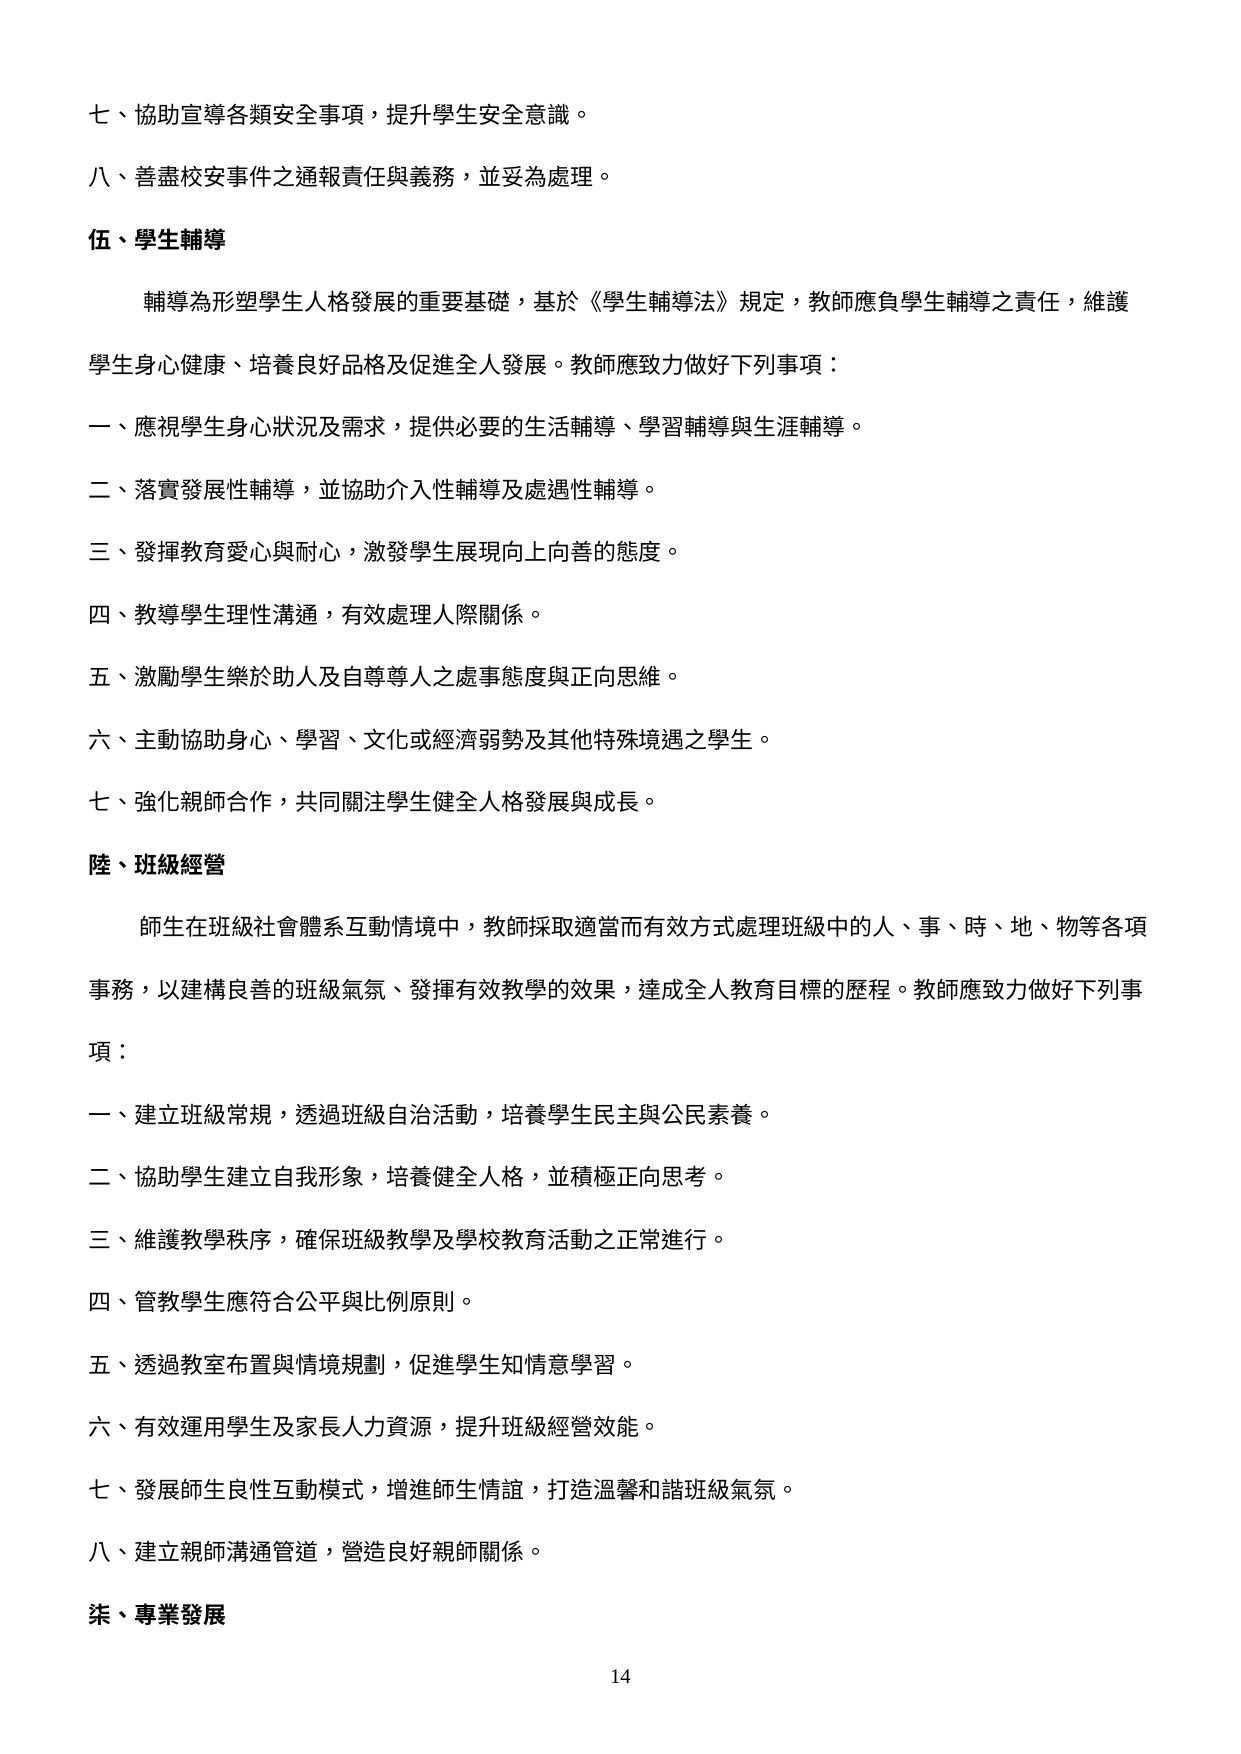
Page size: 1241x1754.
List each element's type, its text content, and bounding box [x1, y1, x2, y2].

text 輔導為形塑學生人格發展的重要基礎，基於《學生輔導法》規定，教師應負學生輔導之責任，維護學生身心健康、培養良好品格及促進全人發展。教師應致力做好下列事項： [89, 259, 1152, 384]
text 六、主動協助身心、學習、文化或經濟弱勢及其他特殊境遇之學生。 [89, 697, 1152, 759]
text 七、發展師生良性互動模式，增進師生情誼，打造溫馨和諧班級氣氛。 [89, 1447, 1152, 1509]
text 一、應視學生身心狀況及需求，提供必要的生活輔導、學習輔導與生涯輔導。 [89, 384, 1152, 447]
text 四、管教學生應符合公平與比例原則。 [89, 1259, 1152, 1322]
text 陸、班級經營 [89, 822, 1152, 884]
text 三、維護教學秩序，確保班級教學及學校教育活動之正常進行。 [89, 1197, 1152, 1259]
text 五、激勵學生樂於助人及自尊尊人之處事態度與正向思維。 [89, 634, 1152, 697]
text 三、發揮教育愛心與耐心，激發學生展現向上向善的態度。 [89, 509, 1152, 572]
text 一、建立班級常規，透過班級自治活動，培養學生民主與公民素養。 [89, 1072, 1152, 1134]
text 二、落實發展性輔導，並協助介入性輔導及處遇性輔導。 [89, 447, 1152, 509]
text 五、透過教室布置與情境規劃，促進學生知情意學習。 [89, 1322, 1152, 1384]
text 七、協助宣導各類安全事項，提升學生安全意識。 [89, 72, 1152, 134]
text 二、協助學生建立自我形象，培養健全人格，並積極正向思考。 [89, 1134, 1152, 1197]
text 八、善盡校安事件之通報責任與義務，並妥為處理。 [89, 134, 1152, 197]
text 六、有效運用學生及家長人力資源，提升班級經營效能。 [89, 1384, 1152, 1447]
text 伍、學生輔導 [89, 197, 1152, 259]
text 八、建立親師溝通管道，營造良好親師關係。 [89, 1509, 1152, 1572]
text 柒、專業發展 [89, 1572, 1152, 1634]
text 七、強化親師合作，共同關注學生健全人格發展與成長。 [89, 759, 1152, 822]
text 四、教導學生理性溝通，有效處理人際關係。 [89, 572, 1152, 634]
text 師生在班級社會體系互動情境中，教師採取適當而有效方式處理班級中的人、事、時、地、物等各項事務，以建構良善的班級氣氛、發揮有效教學的效果，達成全人教育目標的歷程。教師應致力做好下列事項： [89, 884, 1152, 1072]
